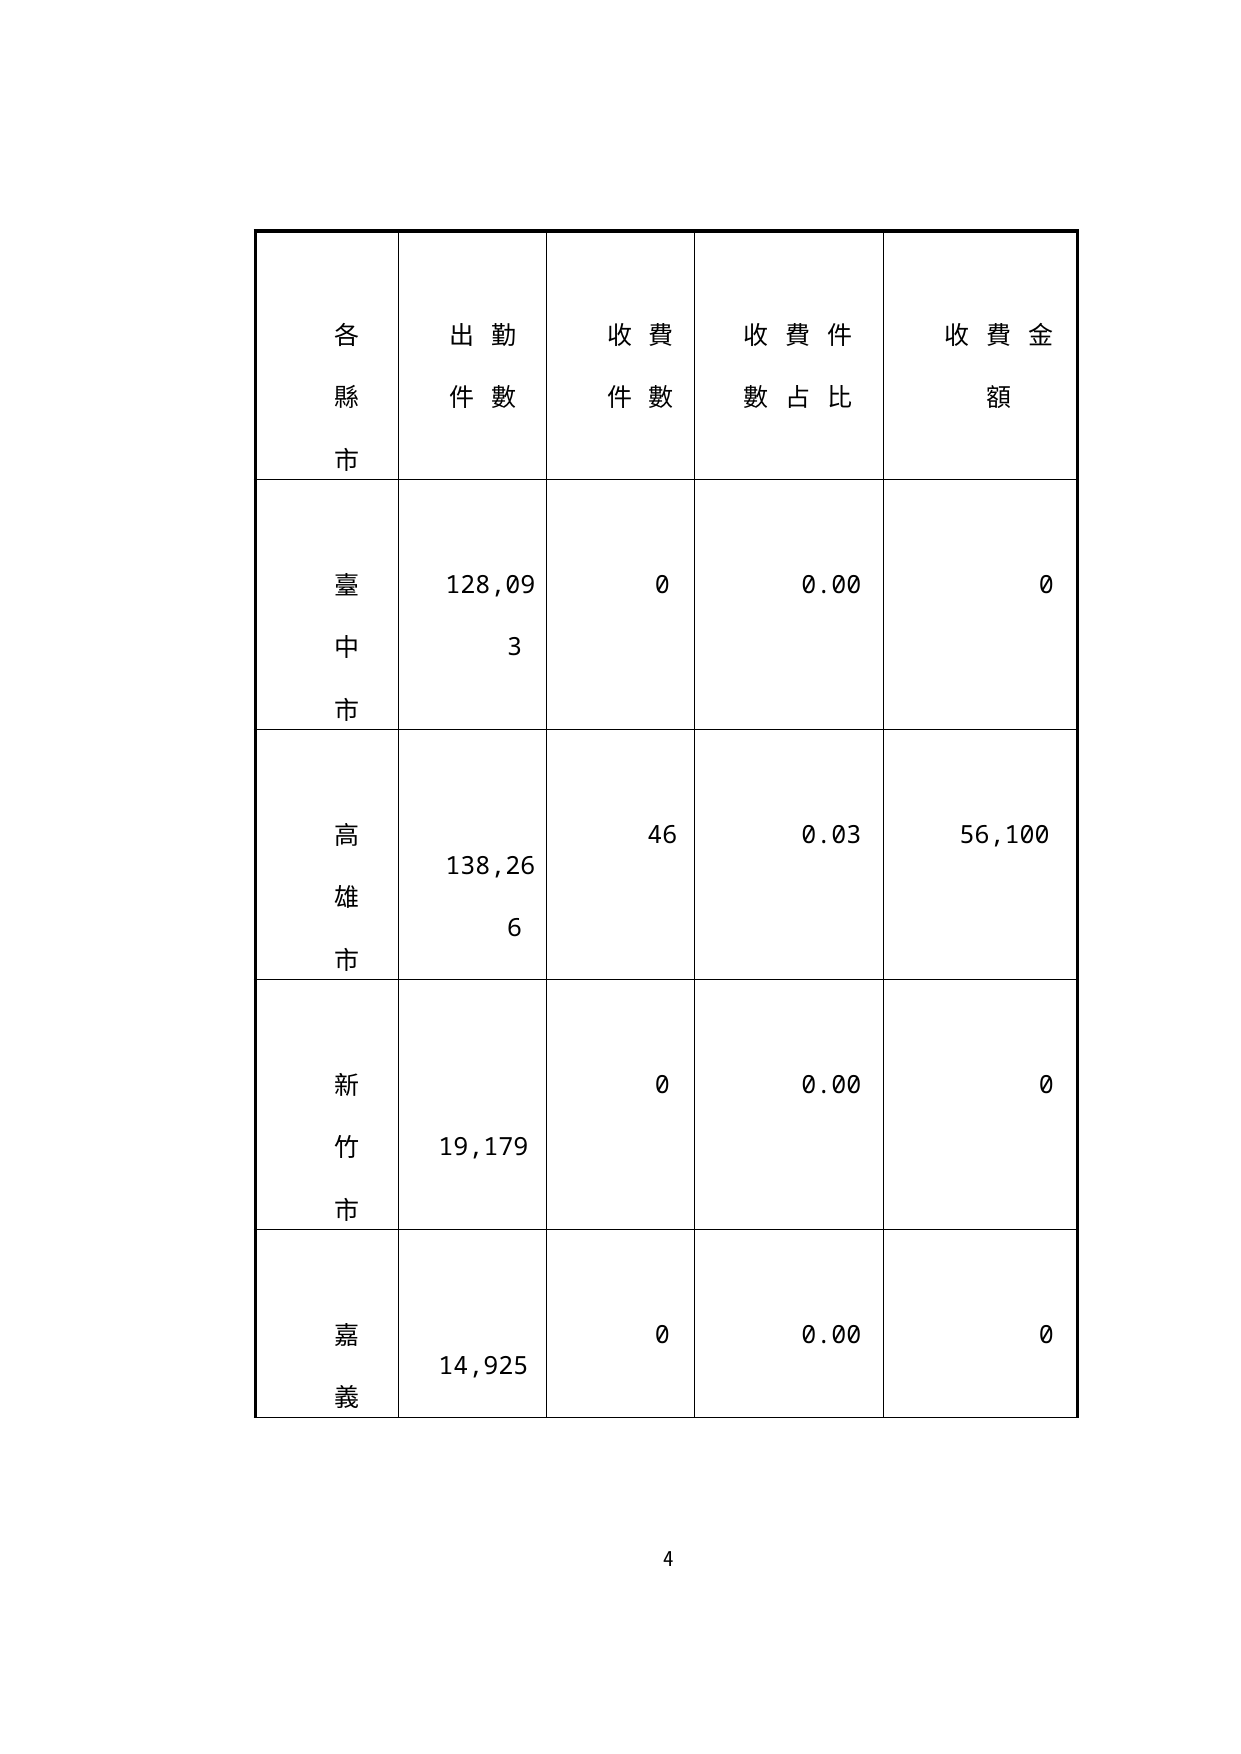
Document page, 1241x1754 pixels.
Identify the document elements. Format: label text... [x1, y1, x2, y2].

table_cell 128,093 [399, 480, 546, 729]
table_header 收費金額 [884, 233, 1076, 479]
table_cell 0 [547, 980, 694, 1229]
table_cell 0 [884, 980, 1076, 1229]
table_cell 56,100 [884, 730, 1076, 979]
table_cell 0.03 [695, 730, 883, 979]
table_cell 0 [547, 480, 694, 729]
table_cell 臺中市 [257, 480, 398, 729]
table_cell 138,266 [399, 730, 546, 979]
table_cell 0.00 [695, 980, 883, 1229]
table_header 收費件數 [547, 233, 694, 479]
table_cell 0 [884, 480, 1076, 729]
table_cell 0.00 [695, 1230, 883, 1417]
table_cell 46 [547, 730, 694, 979]
table_header 各縣市 [257, 233, 398, 479]
table_header 收費件數占比 [695, 233, 883, 479]
table_cell 0.00 [695, 480, 883, 729]
table_header 出勤件數 [399, 233, 546, 479]
table_cell 19,179 [399, 980, 546, 1229]
table_cell 新竹市 [257, 980, 398, 1229]
table_cell 嘉義 [257, 1230, 398, 1417]
table_cell 高雄市 [257, 730, 398, 979]
table_cell 0 [884, 1230, 1076, 1417]
table_cell 14,925 [399, 1230, 546, 1417]
table_cell 0 [547, 1230, 694, 1417]
